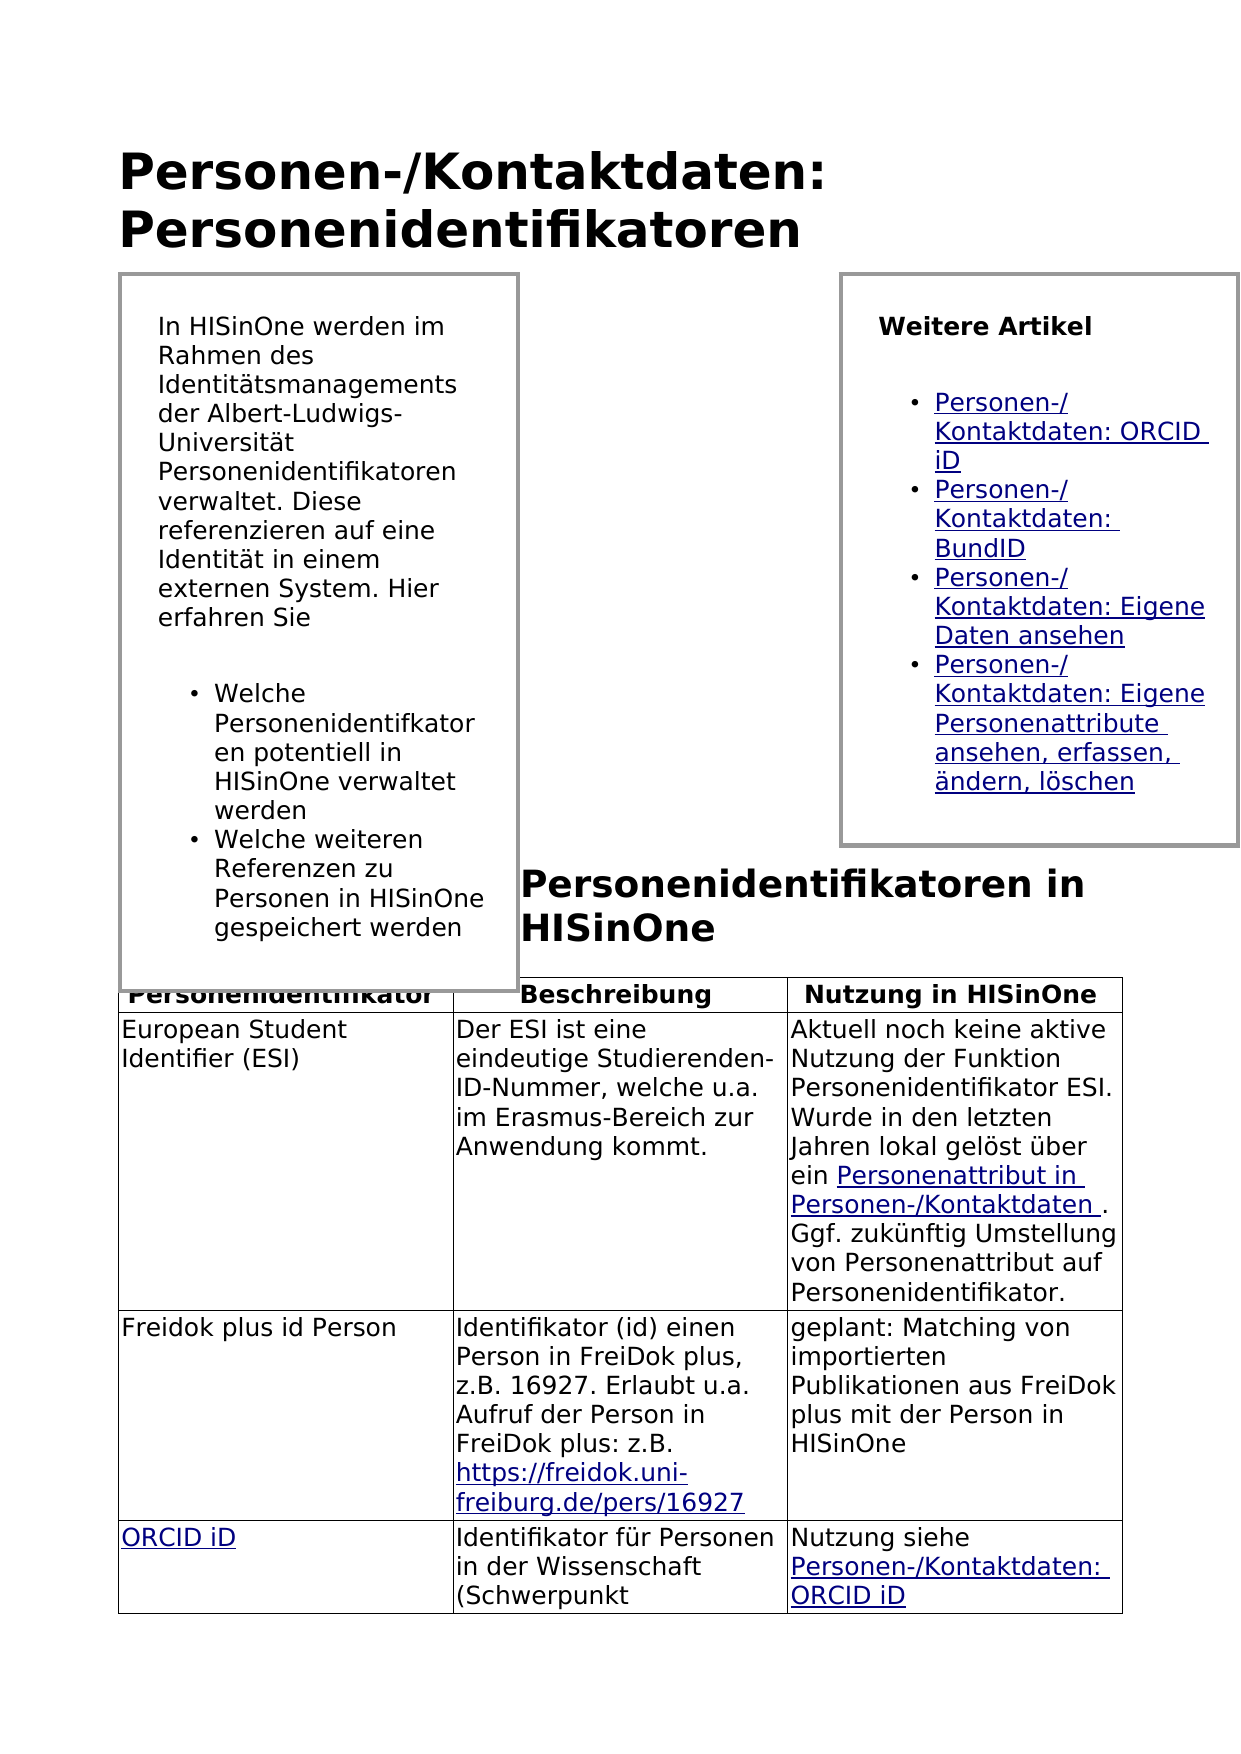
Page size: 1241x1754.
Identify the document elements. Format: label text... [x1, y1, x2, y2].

table_header Weitere Artikel Personen-/Kontaktdaten: ORCID iD Personen-/Kontaktdaten: BundID Personen-/Kontaktdaten: Eigene Daten ansehen Personen-/Kontaktdaten: Eigene Personenattribute ansehen, erfassen, ändern, löschen [843, 276, 1227, 843]
table_cell Der ESI ist eine eindeutige Studierenden-ID-Nummer, welche u.a. im Erasmus-Bereich zur Anwendung kommt. [454, 1013, 787, 1310]
table_header In HISinOne werden im Rahmen des Identitätsmanagements der Albert-Ludwigs-Universität Personenidentifikatoren verwaltet. Diese referenzieren auf eine Identität in einem externen System. Hier erfahren Sie Welche Personenidentifkatoren potentiell in HISinOne verwaltet werden Welche weiteren Referenzen zu Personen in HISinOne gespeichert werden [122, 276, 507, 989]
table_header Personenidentifikator [119, 993, 453, 1012]
subtitle Personenidentifikatoren in HISinOne [520, 339, 1122, 950]
table_cell Aktuell noch keine aktive Nutzung der Funktion Personenidentifikator ESI. Wurde in den letzten Jahren lokal gelöst über ein Personenattribut in Personen-/Kontaktdaten . Ggf. zukünftig Umstellung von Personenattribut auf Personenidentifikator. [788, 1013, 1122, 1310]
table_header Beschreibung [454, 978, 787, 1012]
table_cell Freidok plus id Person [119, 1311, 453, 1520]
table_cell Identifikator (id) einen Person in FreiDok plus, z.B. 16927. Erlaubt u.a. Aufruf der Person in FreiDok plus: z.B. https://freidok.uni-freiburg.de/pers/16927 [454, 1311, 787, 1520]
table_cell geplant: Matching von importierten Publikationen aus FreiDok plus mit der Person in HISinOne [788, 1311, 1122, 1520]
table_cell Identifikator für Personen in der Wissenschaft (Schwerpunkt [454, 1521, 787, 1613]
table_cell European Student Identifier (ESI) [119, 1013, 453, 1310]
table_header Nutzung in HISinOne [788, 978, 1122, 1012]
table_cell ORCID iD [119, 1521, 453, 1613]
subtitle Personen-/Kontaktdaten: Personenidentifikatoren [118, 143, 1122, 259]
table_cell Nutzung siehe Personen-/Kontaktdaten: ORCID iD [788, 1521, 1122, 1613]
